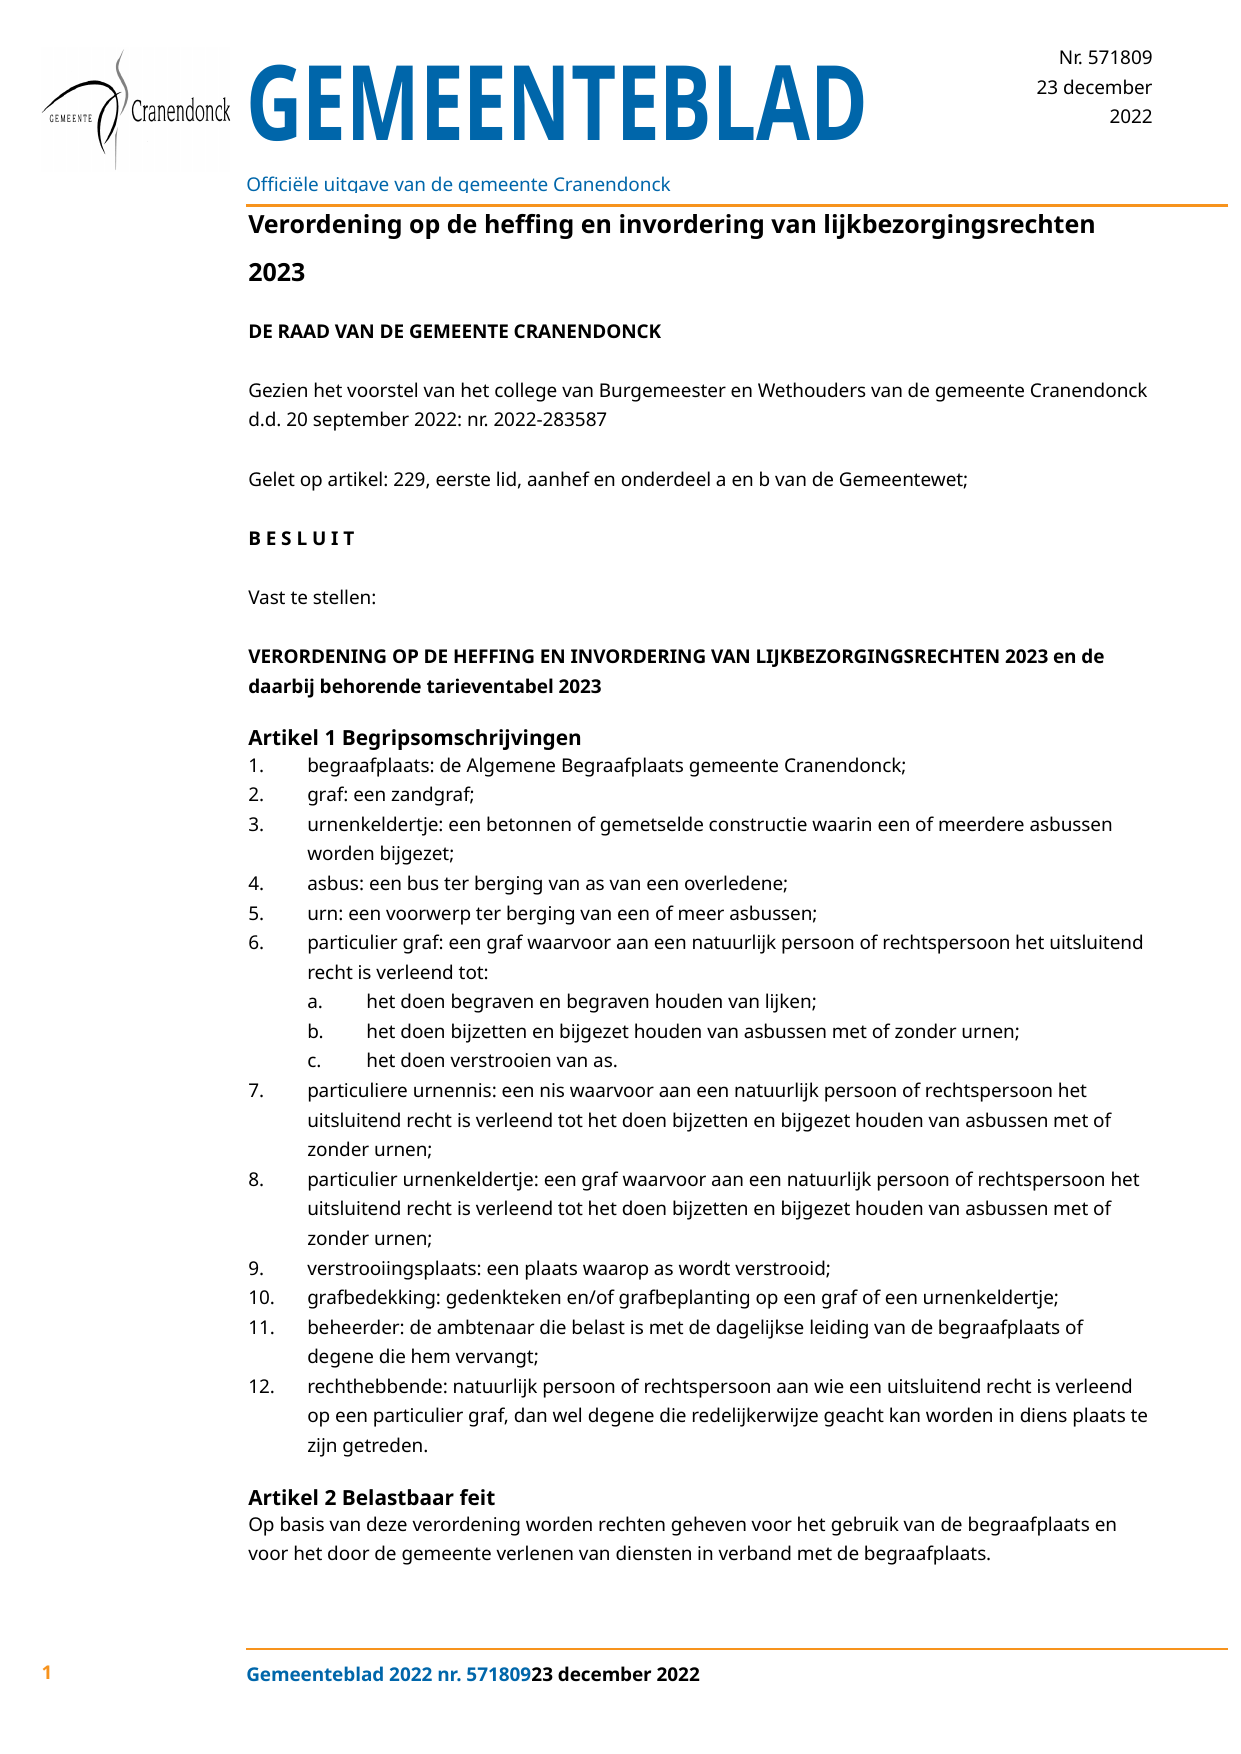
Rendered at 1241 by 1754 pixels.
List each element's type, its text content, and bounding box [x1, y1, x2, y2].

list het doen begraven en begraven houden van lijken; [307, 988, 1152, 1014]
list graf: een zandgraf; [248, 781, 1152, 807]
picture [41, 47, 231, 172]
list particulier urnenkeldertje: een graf waarvoor aan een natuurlijk persoon of rechtspersoon het uitsluitend recht is verleend tot het doen bijzetten en bijgezet houden van asbussen met of zonder urnen; [248, 1166, 1152, 1251]
list particuliere urnennis: een nis waarvoor aan een natuurlijk persoon of rechtspersoon het uitsluitend recht is verleend tot het doen bijzetten en bijgezet houden van asbussen met of zonder urnen; [248, 1077, 1152, 1162]
list particulier graf: een graf waarvoor aan een natuurlijk persoon of rechtspersoon het uitsluitend recht is verleend tot: [248, 929, 1152, 984]
list urn: een voorwerp ter berging van een of meer asbussen; [248, 900, 1152, 925]
text Artikel 1 Begripsomschrijvingen [248, 723, 1152, 752]
text Verordening op de heffing en invordering van lijkbezorgingsrechten 2023 [248, 207, 1152, 288]
list asbus: een bus ter berging van as van een overledene; [248, 870, 1152, 896]
list het doen bijzetten en bijgezet houden van asbussen met of zonder urnen; [307, 1018, 1152, 1044]
text DE RAAD VAN DE GEMEENTE CRANENDONCK [248, 318, 1152, 344]
list beheerder: de ambtenaar die belast is met de dagelijkse leiding van de begraafplaats of degene die hem vervangt; [248, 1314, 1152, 1369]
text Gelet op artikel: 229, eerste lid, aanhef en onderdeel a en b van de Gemeentewet; [248, 466, 1152, 492]
text Op basis van deze verordening worden rechten geheven voor het gebruik van de begraafplaats en voor het door de gemeente verlenen van diensten in verband met de begraafplaats. [248, 1511, 1152, 1566]
list rechthebbende: natuurlijk persoon of rechtspersoon aan wie een uitsluitend recht is verleend op een particulier graf, dan wel degene die redelijkerwijze geacht kan worden in diens plaats te zijn getreden. [248, 1373, 1152, 1458]
text B E S L U I T [248, 525, 1152, 551]
text VERORDENING OP DE HEFFING EN INVORDERING VAN LIJKBEZORGINGSRECHTEN 2023 en de daarbij behorende tarieventabel 2023 [248, 643, 1152, 699]
list urnenkeldertje: een betonnen of gemetselde constructie waarin een of meerdere asbussen worden bijgezet; [248, 811, 1152, 866]
list verstrooiingsplaats: een plaats waarop as wordt verstrooid; [248, 1255, 1152, 1280]
list het doen verstrooien van as. [307, 1048, 1152, 1073]
list grafbedekking: gedenkteken en/of grafbeplanting op een graf of een urnenkeldertje; [248, 1284, 1152, 1310]
list begraafplaats: de Algemene Begraafplaats gemeente Cranendonck; [248, 752, 1152, 777]
text Artikel 2 Belastbaar feit [248, 1483, 1152, 1511]
text Vast te stellen: [248, 584, 1152, 610]
text Gezien het voorstel van het college van Burgemeester en Wethouders van de gemeente Cranendonck d.d. 20 september 2022: nr. 2022-283587 [248, 377, 1152, 432]
